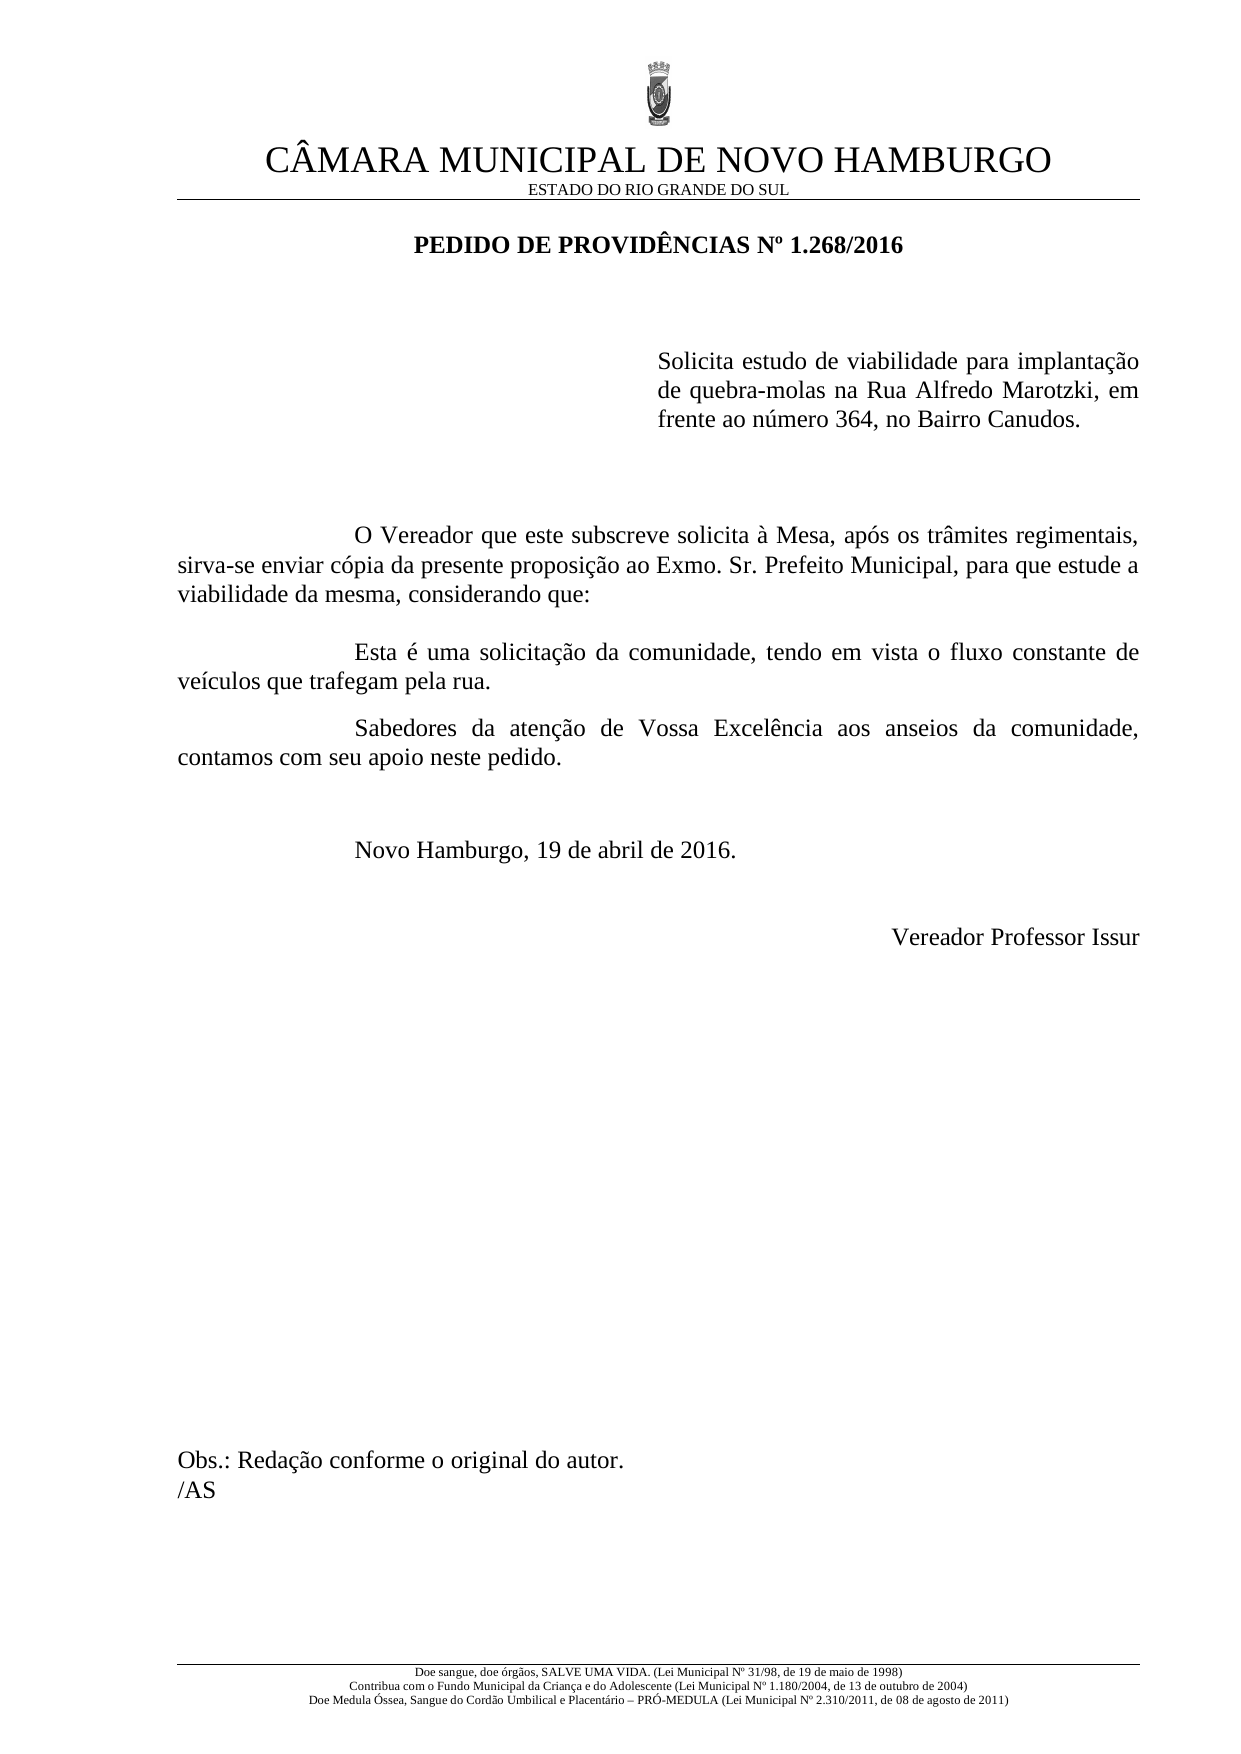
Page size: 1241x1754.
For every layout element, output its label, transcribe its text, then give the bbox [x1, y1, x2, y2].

text PEDIDO DE PROVIDÊNCIAS Nº 1.268/2016 [177, 230, 1140, 259]
text Solicita estudo de viabilidade para implantação de quebra-molas na Rua Alfredo Marotzki, em frente ao número 364, no Bairro Canudos. [657, 346, 1140, 433]
text Vereador Professor Issur [177, 922, 1140, 951]
text /AS [177, 1474, 1140, 1503]
text Obs.: Redação conforme o original do autor. [177, 1445, 1140, 1474]
text Esta é uma solicitação da comunidade, tendo em vista o fluxo constante de veículos que trafegam pela rua. [177, 637, 1140, 695]
text O Vereador que este subscreve solicita à Mesa, após os trâmites regimentais, sirva-se enviar cópia da presente proposição ao Exmo. Sr. Prefeito Municipal, para que estude a viabilidade da mesma, considerando que: [177, 520, 1140, 608]
text Novo Hamburgo, 19 de abril de 2016. [177, 835, 1140, 864]
text Sabedores da atenção de Vossa Excelência aos anseios da comunidade, contamos com seu apoio neste pedido. [177, 712, 1140, 771]
